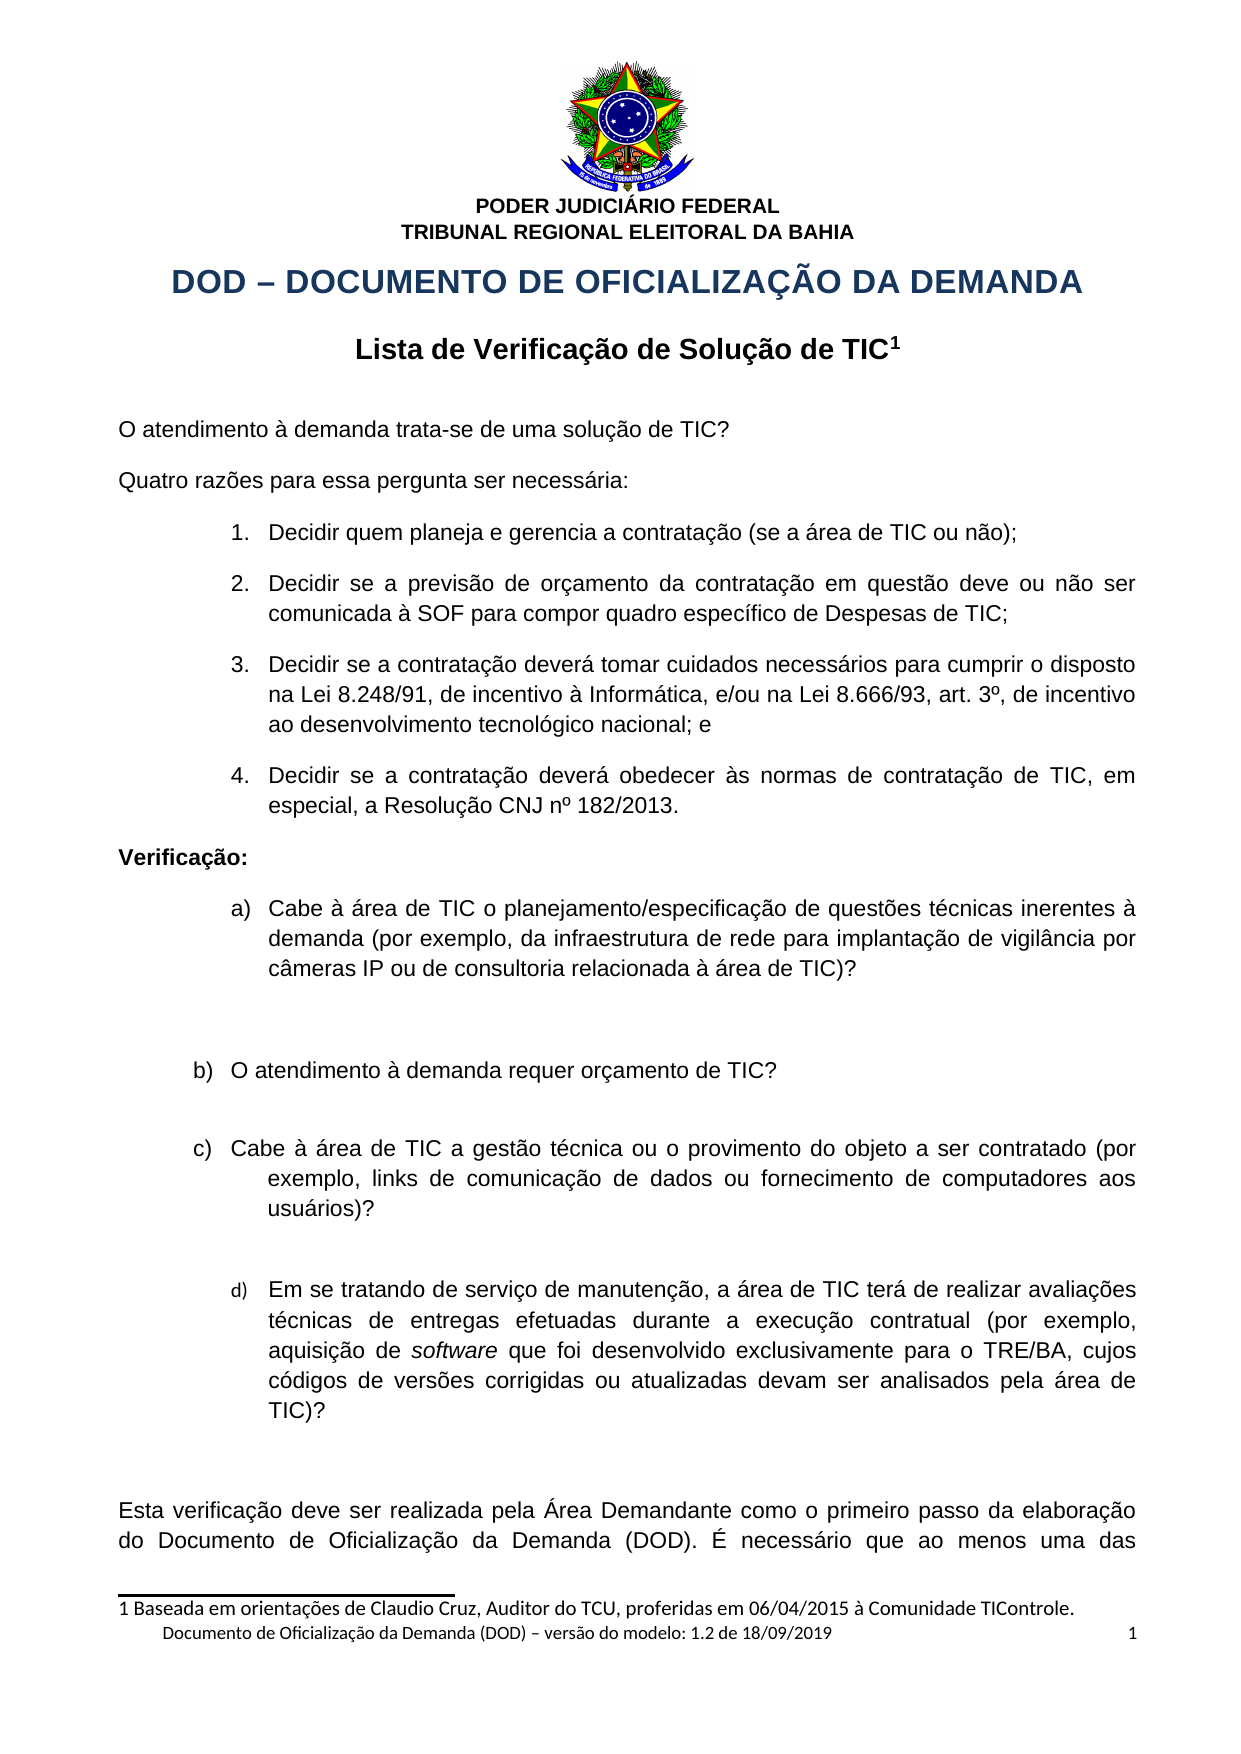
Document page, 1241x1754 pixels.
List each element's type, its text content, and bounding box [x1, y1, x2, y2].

text Esta verificação deve ser realizada pela Área Demandante como o primeiro passo da elaboração do Documento de Oficialização da Demanda (DOD). É necessário que ao menos uma das [118, 1497, 1137, 1554]
text Baseada em orientações de Claudio Cruz, Auditor do TCU, proferidas em 06/04/2015 à Comunidade TIControle. [118, 1596, 1137, 1621]
list Decidir se a contratação deverá tomar cuidados necessários para cumprir o disposto na Lei 8.248/91, de incentivo à Informática, e/ou na Lei 8.666/93, art. 3º, de incentivo ao desenvolvimento tecnológico nacional; e [231, 651, 1137, 738]
list O atendimento à demanda requer orçamento de TIC? [193, 1057, 1137, 1083]
text O atendimento à demanda trata-se de uma solução de TIC? [118, 416, 1137, 443]
list Decidir se a previsão de orçamento da contratação em questão deve ou não ser comunicada à SOF para compor quadro específico de Despesas de TIC; [231, 569, 1137, 626]
text Verificação: [118, 843, 1137, 870]
text DOD – DOCUMENTO DE OFICIALIZAÇÃO DA DEMANDA [118, 262, 1137, 301]
list Cabe à área de TIC a gestão técnica ou o provimento do objeto a ser contratado (por exemplo, links de comunicação de dados ou fornecimento de computadores aos usuários)? [193, 1134, 1137, 1221]
text Quatro razões para essa pergunta ser necessária: [118, 467, 1137, 494]
list Decidir quem planeja e gerencia a contratação (se a área de TIC ou não); [231, 518, 1137, 545]
list Em se tratando de serviço de manutenção, a área de TIC terá de realizar avaliações técnicas de entregas efetuadas durante a execução contratual (por exemplo, aquisição de software que foi desenvolvido exclusivamente para o TRE/BA, cujos códigos de versões corrigidas ou atualizadas devam ser analisados pela área de TIC)? [231, 1276, 1137, 1424]
text Lista de Verificação de Solução de TIC [118, 332, 1137, 365]
list Cabe à área de TIC o planejamento/especificação de questões técnicas inerentes à demanda (por exemplo, da infraestrutura de rede para implantação de vigilância por câmeras IP ou de consultoria relacionada à área de TIC)? [231, 894, 1137, 981]
list Decidir se a contratação deverá obedecer às normas de contratação de TIC, em especial, a Resolução CNJ nº 182/2013. [231, 762, 1137, 819]
